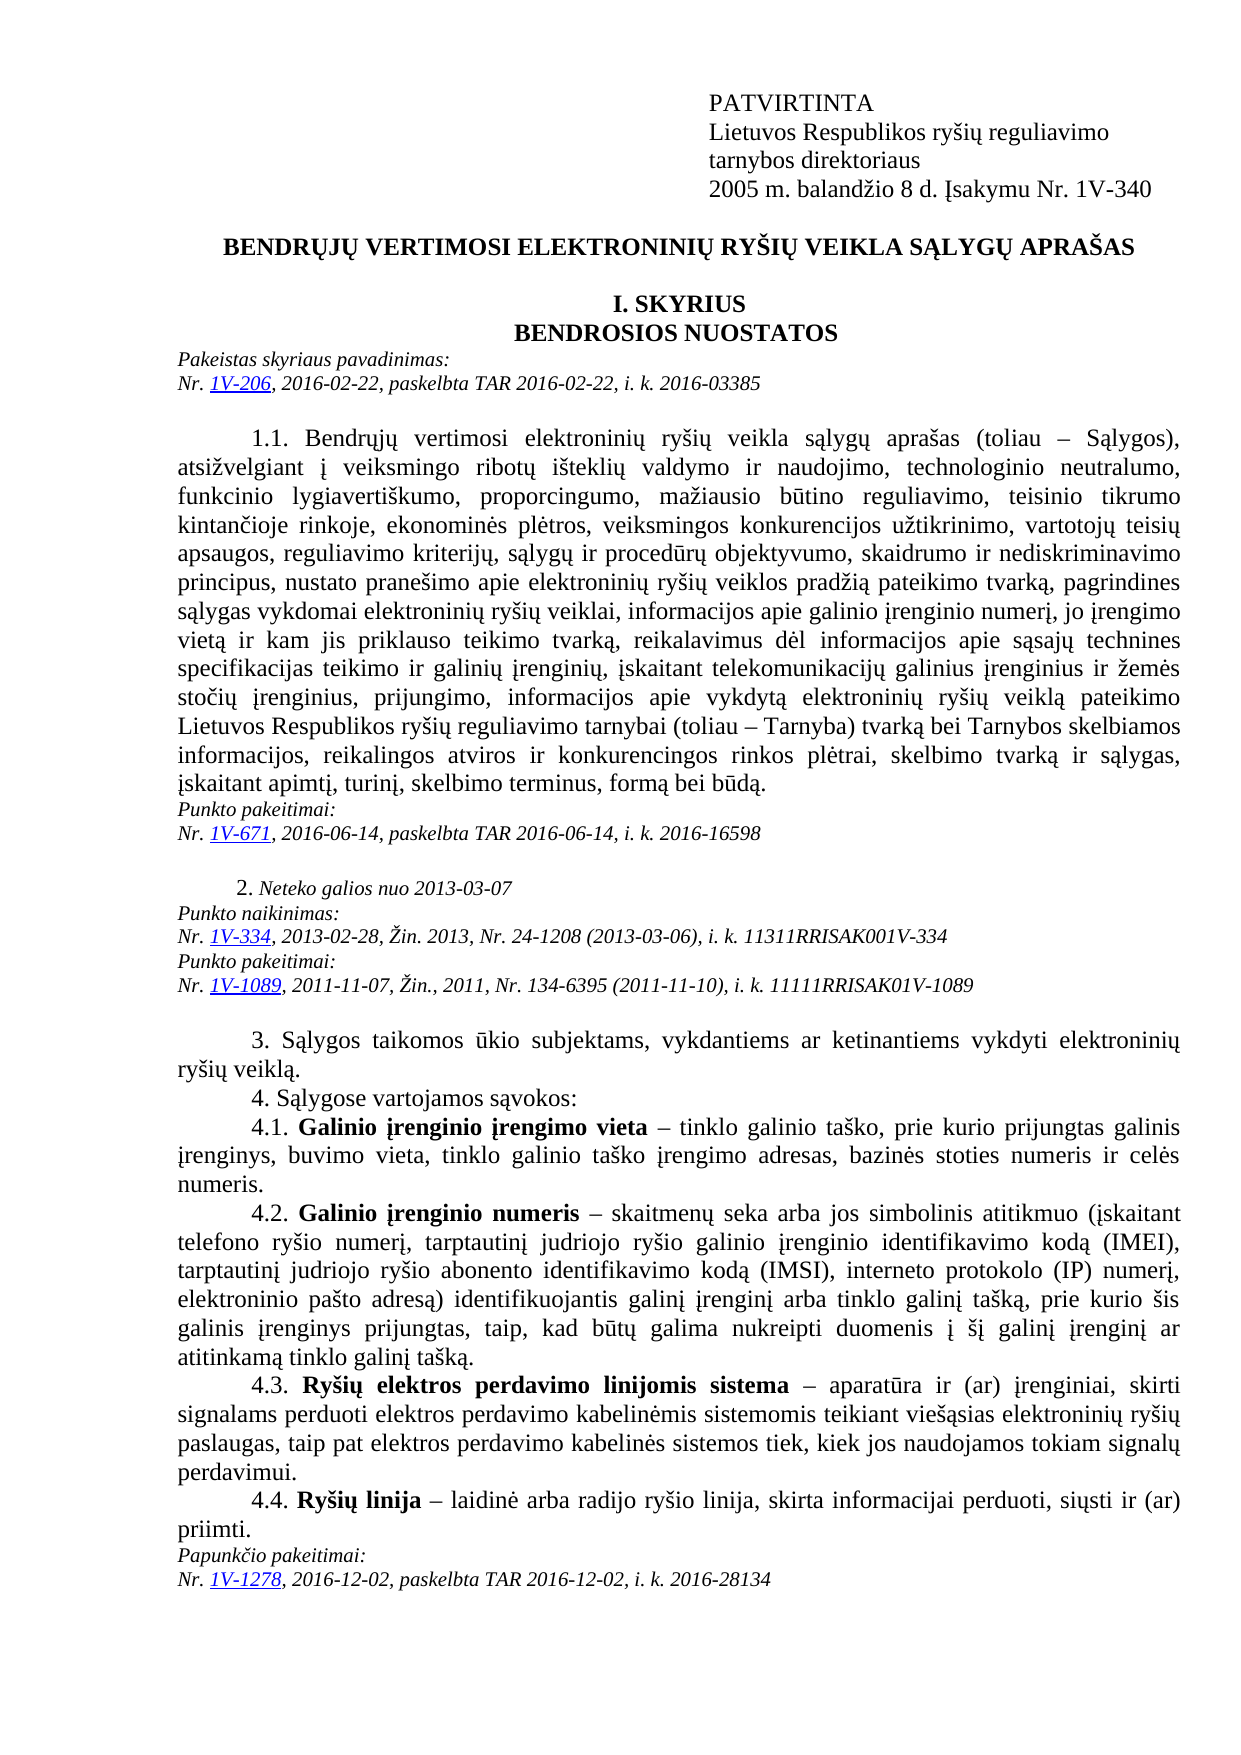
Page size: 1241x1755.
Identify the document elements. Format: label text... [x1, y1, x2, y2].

text Nr. 1V-1278, 2016-12-02, paskelbta TAR 2016-12-02, i. k. 2016-28134 [177, 1567, 1181, 1591]
text 4.3. Ryšių elektros perdavimo linijomis sistema – aparatūra ir (ar) įrenginiai, skirti signalams perduoti elektros perdavimo kabelinėmis sistemomis teikiant viešąsias elektroninių ryšių paslaugas, taip pat elektros perdavimo kabelinės sistemos tiek, kiek jos naudojamos tokiam signalų perdavimui. [177, 1370, 1181, 1485]
text 2005 m. balandžio 8 d. Įsakymu Nr. 1V-340 [177, 174, 1181, 203]
text BENDRŲJŲ VERTIMOSI ELEKTRONINIŲ RYŠIŲ VEIKLA SĄLYGŲ APRAŠAS [177, 232, 1181, 260]
text Nr. 1V-334, 2013-02-28, Žin. 2013, Nr. 24-1208 (2013-03-06), i. k. 11311RRISAK001V-334 [177, 924, 1181, 948]
text Punkto pakeitimai: [177, 797, 1181, 821]
text 4.2. Galinio įrenginio numeris – skaitmenų seka arba jos simbolinis atitikmuo (įskaitant telefono ryšio numerį, tarptautinį judriojo ryšio galinio įrenginio identifikavimo kodą (IMEI), tarptautinį judriojo ryšio abonento identifikavimo kodą (IMSI), interneto protokolo (IP) numerį, elektroninio pašto adresą) identifikuojantis galinį įrenginį arba tinklo galinį tašką, prie kurio šis galinis įrenginys prijungtas, taip, kad būtų galima nukreipti duomenis į šį galinį įrenginį ar atitinkamą tinklo galinį tašką. [177, 1198, 1181, 1370]
text BENDROSIOS NUOSTATOS [177, 318, 1181, 347]
text 4.1. Galinio įrenginio įrengimo vieta – tinklo galinio taško, prie kurio prijungtas galinis įrenginys, buvimo vieta, tinklo galinio taško įrengimo adresas, bazinės stoties numeris ir celės numeris. [177, 1112, 1181, 1198]
text Nr. 1V-1089, 2011-11-07, Žin., 2011, Nr. 134-6395 (2011-11-10), i. k. 11111RRISAK01V-1089 [177, 973, 1181, 997]
text 1.1. Bendrųjų vertimosi elektroninių ryšių veikla sąlygų aprašas (toliau – Sąlygos), atsižvelgiant į veiksmingo ribotų išteklių valdymo ir naudojimo, technologinio neutralumo, funkcinio lygiavertiškumo, proporcingumo, mažiausio būtino reguliavimo, teisinio tikrumo kintančioje rinkoje, ekonominės plėtros, veiksmingos konkurencijos užtikrinimo, vartotojų teisių apsaugos, reguliavimo kriterijų, sąlygų ir procedūrų objektyvumo, skaidrumo ir nediskriminavimo principus, nustato pranešimo apie elektroninių ryšių veiklos pradžią pateikimo tvarką, pagrindines sąlygas vykdomai elektroninių ryšių veiklai, informacijos apie galinio įrenginio numerį, jo įrengimo vietą ir kam jis priklauso teikimo tvarką, reikalavimus dėl informacijos apie sąsajų technines specifikacijas teikimo ir galinių įrenginių, įskaitant telekomunikacijų galinius įrenginius ir žemės stočių įrenginius, prijungimo, informacijos apie vykdytą elektroninių ryšių veiklą pateikimo Lietuvos Respublikos ryšių reguliavimo tarnybai (toliau – Tarnyba) tvarką bei Tarnybos skelbiamos informacijos, reikalingos atviros ir konkurencingos rinkos plėtrai, skelbimo tvarką ir sąlygas, įskaitant apimtį, turinį, skelbimo terminus, formą bei būdą. [177, 423, 1181, 797]
text 4. Sąlygose vartojamos sąvokos: [177, 1083, 1181, 1112]
text I. SKYRIUS [177, 289, 1181, 318]
text 4.4. Ryšių linija – laidinė arba radijo ryšio linija, skirta informacijai perduoti, siųsti ir (ar) priimti. [177, 1485, 1181, 1543]
text PATVIRTINTA [177, 88, 1181, 117]
text Papunkčio pakeitimai: [177, 1543, 1181, 1567]
text Lietuvos Respublikos ryšių reguliavimo [177, 117, 1181, 145]
text 3. Sąlygos taikomos ūkio subjektams, vykdantiems ar ketinantiems vykdyti elektroninių ryšių veiklą. [177, 1025, 1181, 1083]
text Punkto naikinimas: [177, 900, 1181, 924]
text Nr. 1V-671, 2016-06-14, paskelbta TAR 2016-06-14, i. k. 2016-16598 [177, 821, 1181, 845]
text Pakeistas skyriaus pavadinimas: [177, 347, 1181, 371]
text tarnybos direktoriaus [177, 145, 1181, 174]
text 2. Neteko galios nuo 2013-03-07 [177, 874, 1181, 900]
text Nr. 1V-206, 2016-02-22, paskelbta TAR 2016-02-22, i. k. 2016-03385 [177, 371, 1181, 395]
text Punkto pakeitimai: [177, 948, 1181, 973]
